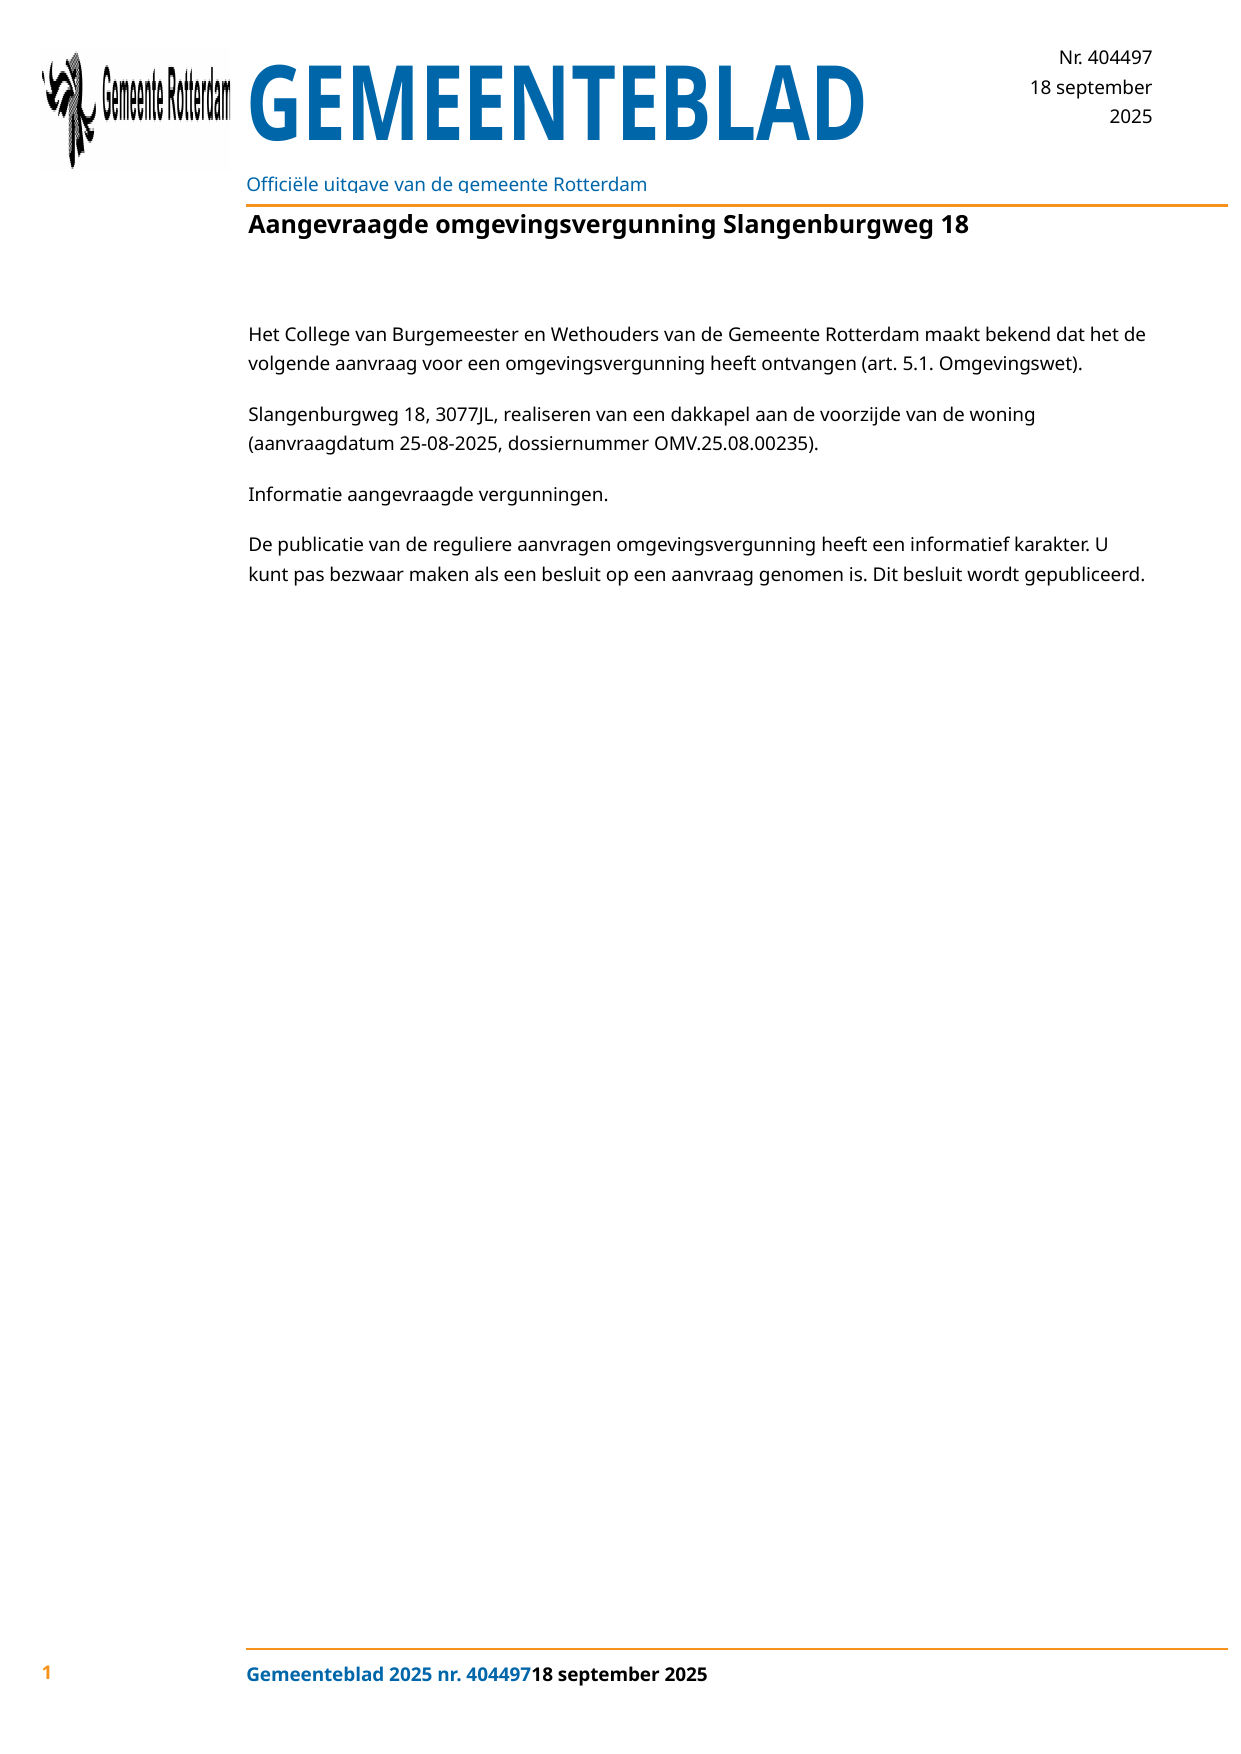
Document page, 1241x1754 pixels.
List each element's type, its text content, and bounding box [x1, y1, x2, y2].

text De publicatie van de reguliere aanvragen omgevingsvergunning heeft een informatief karakter. U kunt pas bezwaar maken als een besluit op een aanvraag genomen is. Dit besluit wordt gepubliceerd. [248, 531, 1152, 586]
text Het College van Burgemeester en Wethouders van de Gemeente Rotterdam maakt bekend dat het de volgende aanvraag voor een omgevingsvergunning heeft ontvangen (art. 5.1. Omgevingswet). [248, 321, 1152, 376]
text Informatie aangevraagde vergunningen. [248, 481, 1152, 506]
text Aangevraagde omgevingsvergunning Slangenburgweg 18 [248, 207, 1152, 241]
picture [41, 47, 231, 172]
text Slangenburgweg 18, 3077JL, realiseren van een dakkapel aan de voorzijde van de woning (aanvraagdatum 25-08-2025, dossiernummer OMV.25.08.00235). [248, 401, 1152, 456]
